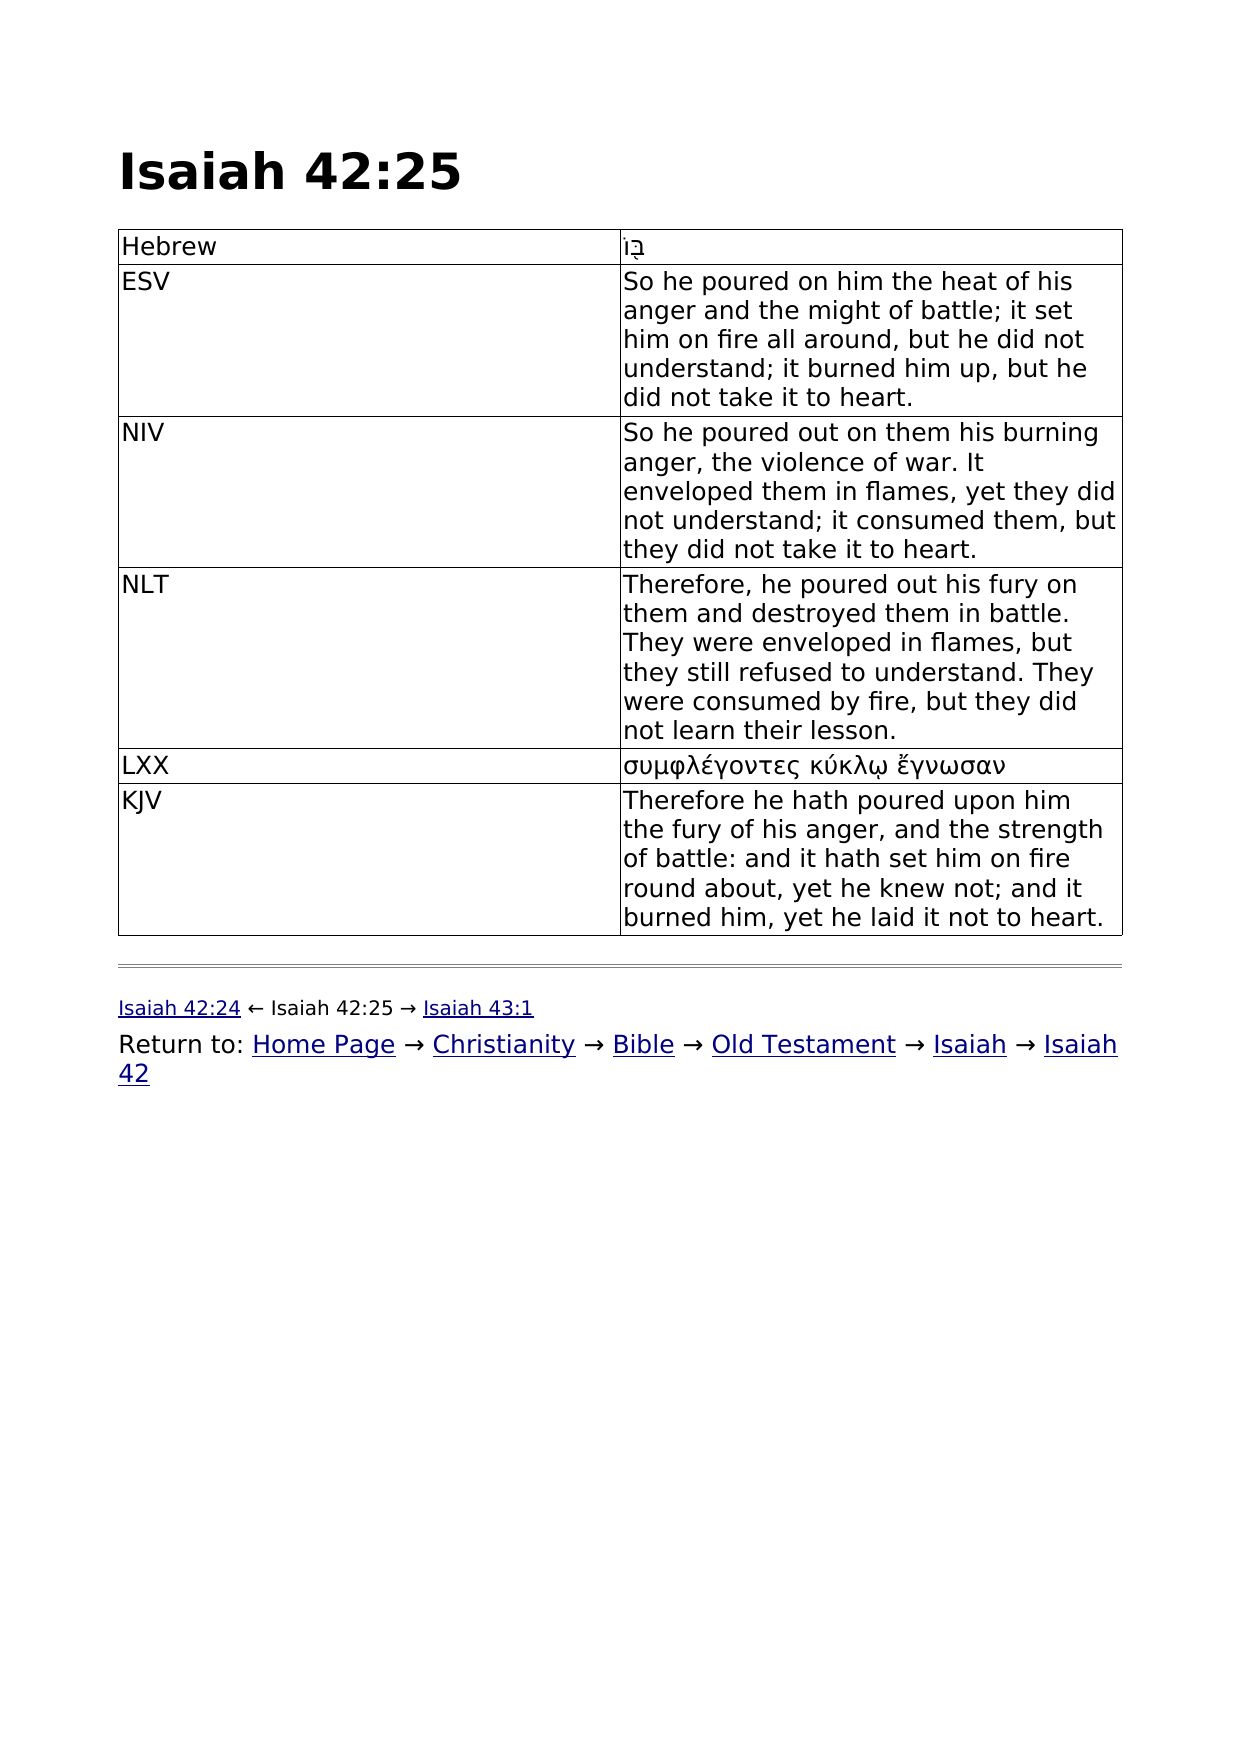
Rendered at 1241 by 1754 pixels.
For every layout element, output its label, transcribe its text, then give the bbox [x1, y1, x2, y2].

table_header בּ֖וֹ [621, 230, 1122, 264]
table_cell ESV [119, 265, 620, 416]
table_header Hebrew [119, 230, 620, 264]
table_cell So he poured on him the heat of his anger and the might of battle; it set him on fire all around, but he did not understand; it burned him up, but he did not take it to heart. [621, 265, 1122, 416]
table_cell NLT [119, 568, 620, 748]
table_cell KJV [119, 784, 620, 935]
table_cell LXX [119, 749, 620, 783]
table_cell Therefore he hath poured upon him the fury of his anger, and the strength of battle: and it hath set him on fire round about, yet he knew not; and it burned him, yet he laid it not to heart. [621, 784, 1122, 935]
table_cell συμφλέγοντες κύκλῳ ἔγνωσαν [621, 749, 1122, 783]
table_cell NIV [119, 417, 620, 567]
text Isaiah 42:24 ← Isaiah 42:25 → Isaiah 43:1 [118, 996, 1122, 1030]
subtitle Isaiah 42:25 [118, 143, 1122, 201]
text Return to: Home Page → Christianity → Bible → Old Testament → Isaiah → Isaiah 42 [118, 1030, 1122, 1089]
table_cell So he poured out on them his burning anger, the violence of war. It enveloped them in flames, yet they did not understand; it consumed them, but they did not take it to heart. [621, 417, 1122, 567]
table_cell Therefore, he poured out his fury on them and destroyed them in battle. They were enveloped in flames, but they still refused to understand. They were consumed by fire, but they did not learn their lesson. [621, 568, 1122, 748]
